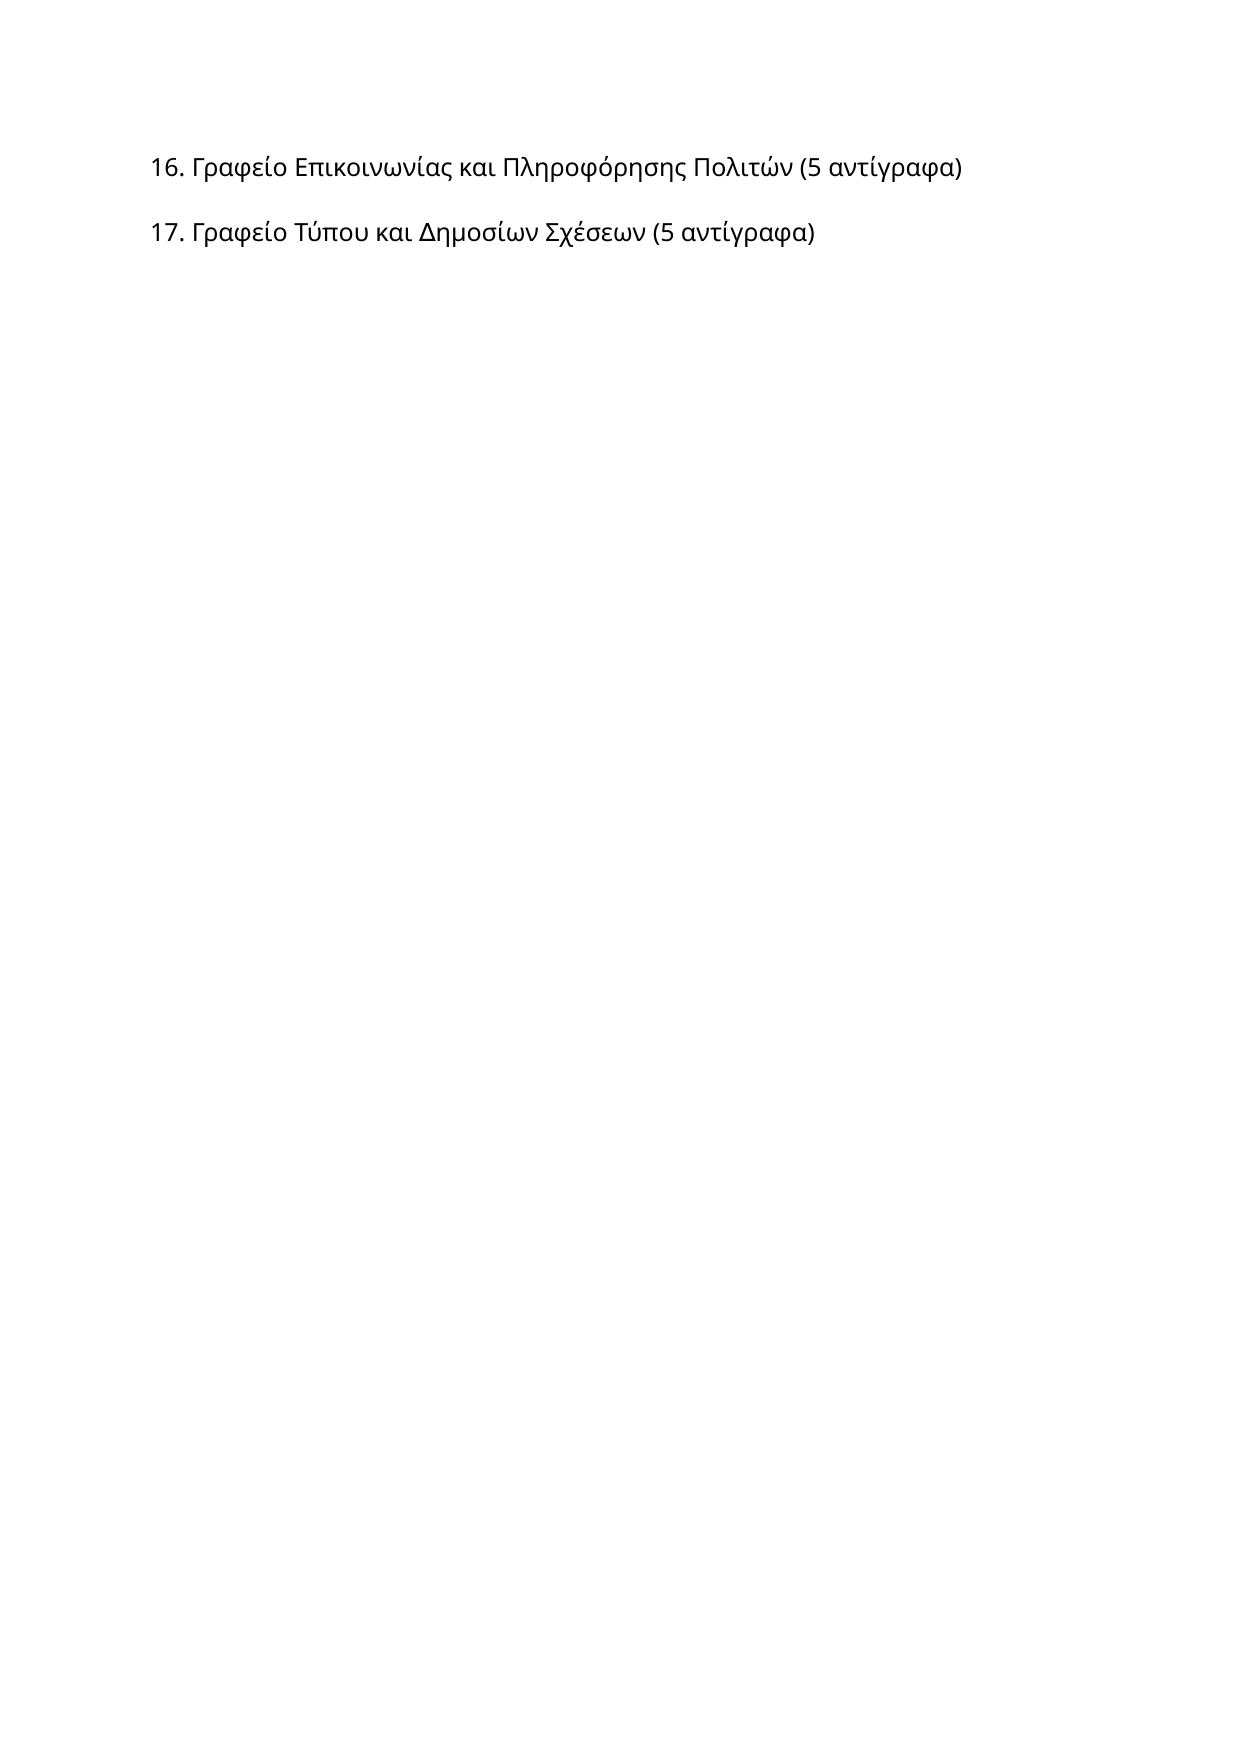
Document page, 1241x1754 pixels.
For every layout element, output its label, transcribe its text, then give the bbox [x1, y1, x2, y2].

text 16. Γραφείο Επικοινωνίας και Πληροφόρησης Πολιτών (5 αντίγραφα) [150, 150, 1090, 184]
text 17. Γραφείο Τύπου και ∆ηµοσίων Σχέσεων (5 αντίγραφα) [150, 214, 1090, 248]
